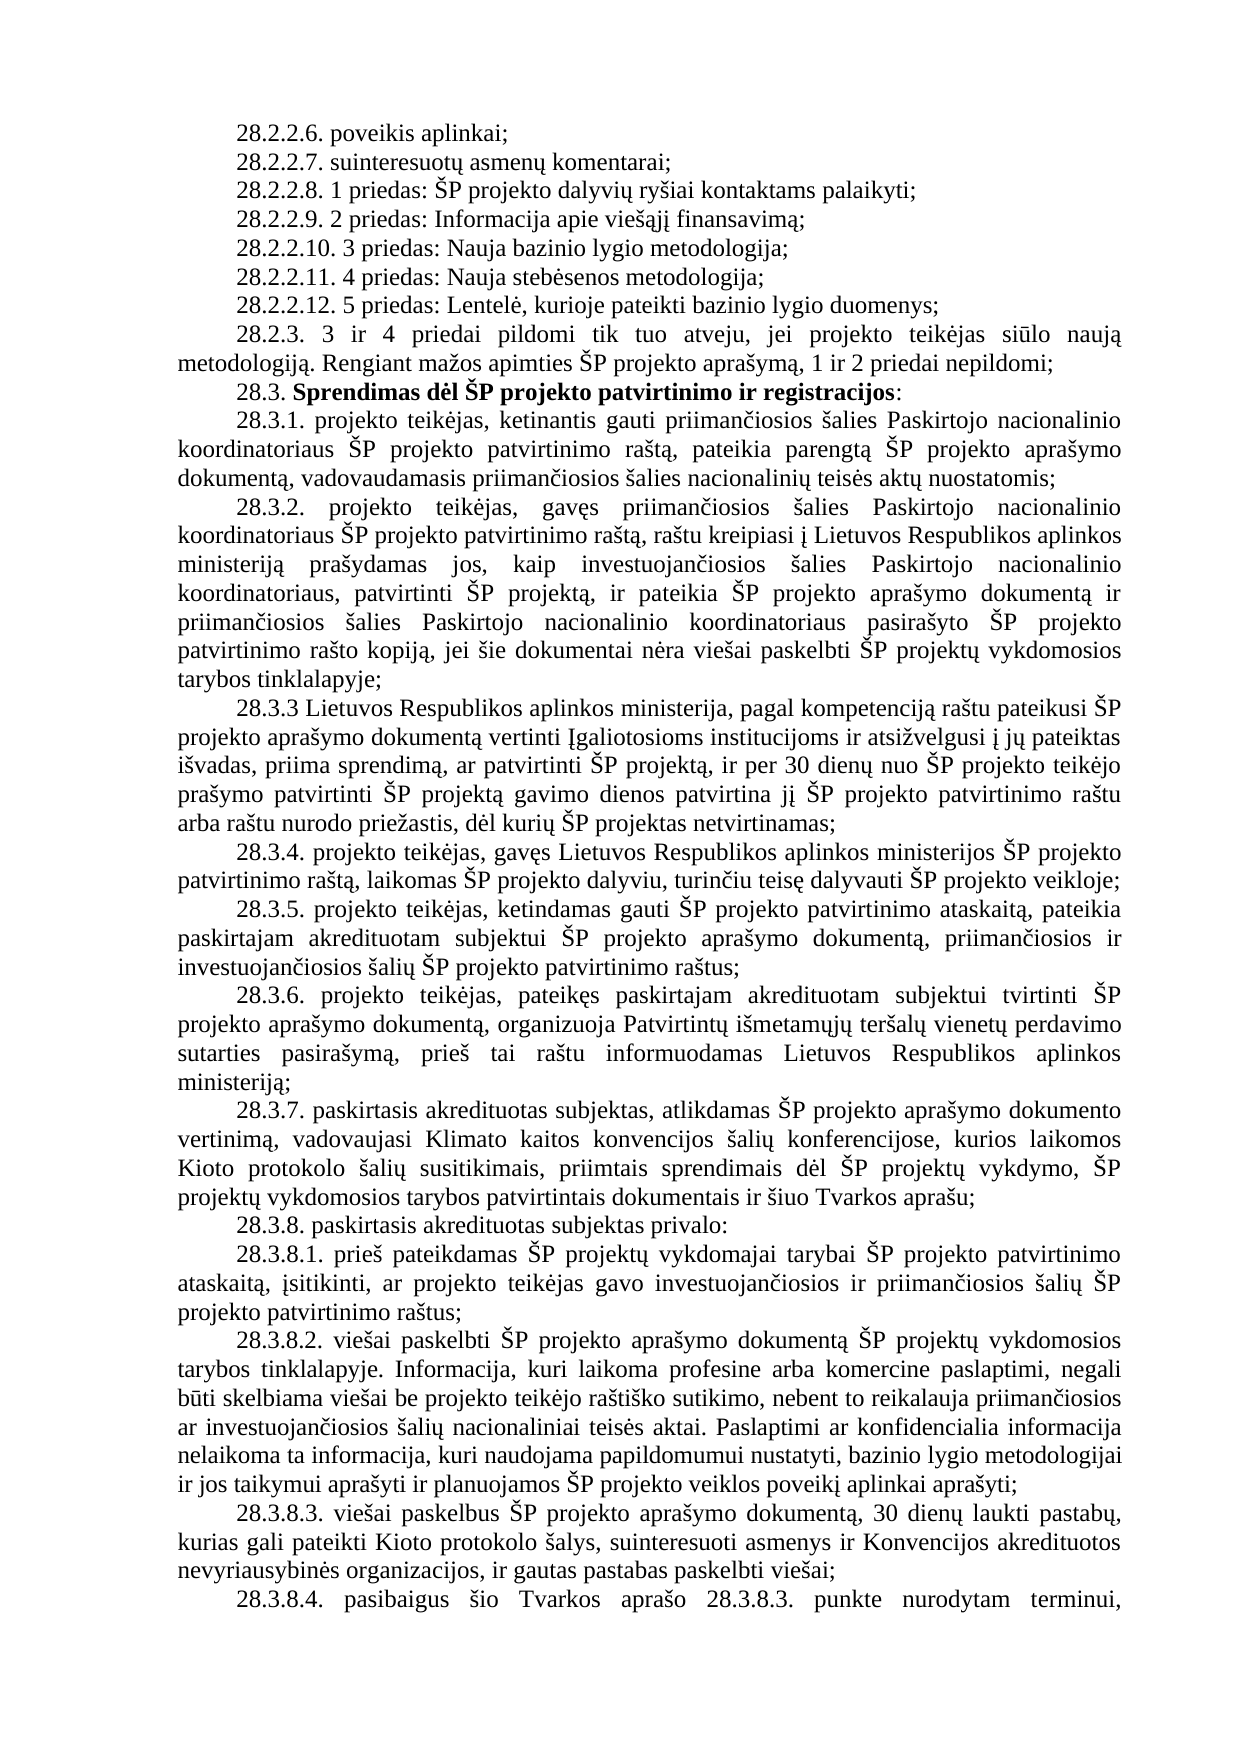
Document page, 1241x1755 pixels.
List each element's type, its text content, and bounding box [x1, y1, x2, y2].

text 28.2.2.11. 4 priedas: Nauja stebėsenos metodologija; [177, 262, 1122, 291]
text 28.3.6. projekto teikėjas, pateikęs paskirtajam akredituotam subjektui tvirtinti ŠP projekto aprašymo dokumentą, organizuoja Patvirtintų išmetamųjų teršalų vienetų perdavimo sutarties pasirašymą, prieš tai raštu informuodamas Lietuvos Respublikos aplinkos ministeriją; [177, 981, 1122, 1096]
text 28.2.2.10. 3 priedas: Nauja bazinio lygio metodologija; [177, 233, 1122, 262]
text 28.3.8.3. viešai paskelbus ŠP projekto aprašymo dokumentą, 30 dienų laukti pastabų, kurias gali pateikti Kioto protokolo šalys, suinteresuoti asmenys ir Konvencijos akredituotos nevyriausybinės organizacijos, ir gautas pastabas paskelbti viešai; [177, 1498, 1122, 1584]
text 28.3.7. paskirtasis akredituotas subjektas, atlikdamas ŠP projekto aprašymo dokumento vertinimą, vadovaujasi Klimato kaitos konvencijos šalių konferencijose, kurios laikomos Kioto protokolo šalių susitikimais, priimtais sprendimais dėl ŠP projektų vykdymo, ŠP projektų vykdomosios tarybos patvirtintais dokumentais ir šiuo Tvarkos aprašu; [177, 1096, 1122, 1211]
text 28.3.4. projekto teikėjas, gavęs Lietuvos Respublikos aplinkos ministerijos ŠP projekto patvirtinimo raštą, laikomas ŠP projekto dalyviu, turinčiu teisę dalyvauti ŠP projekto veikloje; [177, 837, 1122, 894]
text 28.3.8.2. viešai paskelbti ŠP projekto aprašymo dokumentą ŠP projektų vykdomosios tarybos tinklalapyje. Informacija, kuri laikoma profesine arba komercine paslaptimi, negali būti skelbiama viešai be projekto teikėjo raštiško sutikimo, nebent to reikalauja priimančiosios ar investuojančiosios šalių nacionaliniai teisės aktai. Paslaptimi ar konfidencialia informacija nelaikoma ta informacija, kuri naudojama papildomumui nustatyti, bazinio lygio metodologijai ir jos taikymui aprašyti ir planuojamos ŠP projekto veiklos poveikį aplinkai aprašyti; [177, 1326, 1122, 1498]
text 28.2.2.8. 1 priedas: ŠP projekto dalyvių ryšiai kontaktams palaikyti; [177, 176, 1122, 204]
text 28.2.2.9. 2 priedas: Informacija apie viešąjį finansavimą; [177, 204, 1122, 233]
text 28.3.3 Lietuvos Respublikos aplinkos ministerija, pagal kompetenciją raštu pateikusi ŠP projekto aprašymo dokumentą vertinti Įgaliotosioms institucijoms ir atsižvelgusi į jų pateiktas išvadas, priima sprendimą, ar patvirtinti ŠP projektą, ir per 30 dienų nuo ŠP projekto teikėjo prašymo patvirtinti ŠP projektą gavimo dienos patvirtina jį ŠP projekto patvirtinimo raštu arba raštu nurodo priežastis, dėl kurių ŠP projektas netvirtinamas; [177, 693, 1122, 837]
text 28.2.2.7. suinteresuotų asmenų komentarai; [177, 147, 1122, 176]
text 28.3.8.1. prieš pateikdamas ŠP projektų vykdomajai tarybai ŠP projekto patvirtinimo ataskaitą, įsitikinti, ar projekto teikėjas gavo investuojančiosios ir priimančiosios šalių ŠP projekto patvirtinimo raštus; [177, 1239, 1122, 1326]
text 28.3.1. projekto teikėjas, ketinantis gauti priimančiosios šalies Paskirtojo nacionalinio koordinatoriaus ŠP projekto patvirtinimo raštą, pateikia parengtą ŠP projekto aprašymo dokumentą, vadovaudamasis priimančiosios šalies nacionalinių teisės aktų nuostatomis; [177, 406, 1122, 492]
text 28.2.3. 3 ir 4 priedai pildomi tik tuo atveju, jei projekto teikėjas siūlo naują metodologiją. Rengiant mažos apimties ŠP projekto aprašymą, 1 ir 2 priedai nepildomi; [177, 319, 1122, 377]
text 28.3. Sprendimas dėl ŠP projekto patvirtinimo ir registracijos: [177, 377, 1122, 406]
text 28.3.8.4. pasibaigus šio Tvarkos aprašo 28.3.8.3. punkte nurodytam terminui, [177, 1584, 1122, 1613]
text 28.2.2.12. 5 priedas: Lentelė, kurioje pateikti bazinio lygio duomenys; [177, 291, 1122, 319]
text 28.3.5. projekto teikėjas, ketindamas gauti ŠP projekto patvirtinimo ataskaitą, pateikia paskirtajam akredituotam subjektui ŠP projekto aprašymo dokumentą, priimančiosios ir investuojančiosios šalių ŠP projekto patvirtinimo raštus; [177, 894, 1122, 981]
text 28.3.2. projekto teikėjas, gavęs priimančiosios šalies Paskirtojo nacionalinio koordinatoriaus ŠP projekto patvirtinimo raštą, raštu kreipiasi į Lietuvos Respublikos aplinkos ministeriją prašydamas jos, kaip investuojančiosios šalies Paskirtojo nacionalinio koordinatoriaus, patvirtinti ŠP projektą, ir pateikia ŠP projekto aprašymo dokumentą ir priimančiosios šalies Paskirtojo nacionalinio koordinatoriaus pasirašyto ŠP projekto patvirtinimo rašto kopiją, jei šie dokumentai nėra viešai paskelbti ŠP projektų vykdomosios tarybos tinklalapyje; [177, 492, 1122, 693]
text 28.2.2.6. poveikis aplinkai; [177, 118, 1122, 147]
text 28.3.8. paskirtasis akredituotas subjektas privalo: [177, 1211, 1122, 1239]
